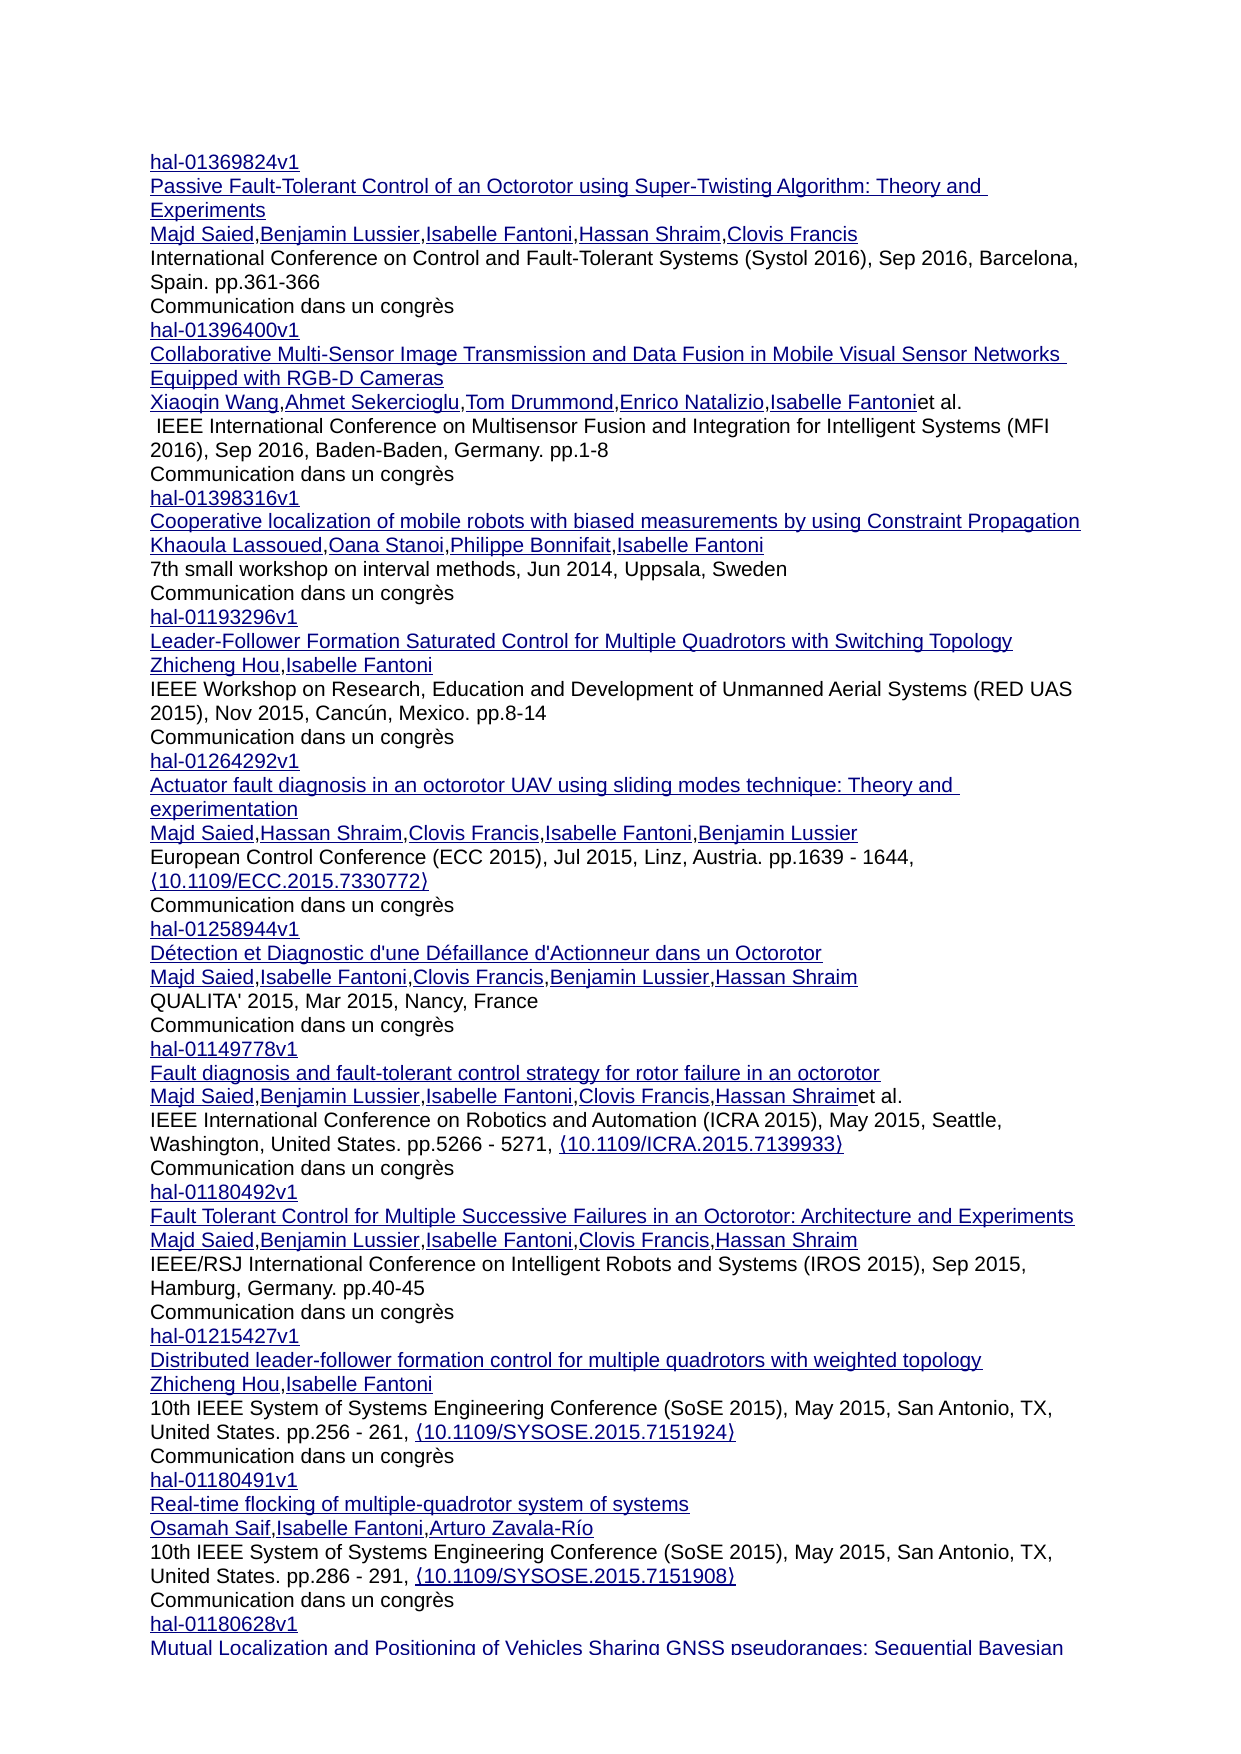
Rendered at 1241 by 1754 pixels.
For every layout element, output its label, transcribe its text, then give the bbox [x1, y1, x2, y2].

table_cell Actuator fault diagnosis in an octorotor UAV using sliding modes technique: Theory and experimentation Majd Saied,Hassan Shraim,Clovis Francis,Isabelle Fantoni,Benjamin Lussier European Control Conference (ECC 2015), Jul 2015, Linz, Austria. pp.1639 - 1644, ⟨10.1109/ECC.2015.7330772⟩ Communication dans un congrès hal-01258944v1 [150, 773, 1090, 941]
table_cell Collaborative Multi-Sensor Image Transmission and Data Fusion in Mobile Visual Sensor Networks Equipped with RGB-D Cameras Xiaoqin Wang,Ahmet Sekercioglu,Tom Drummond,Enrico Natalizio,Isabelle Fantoniet al. IEEE International Conference on Multisensor Fusion and Integration for Intelligent Systems (MFI 2016), Sep 2016, Baden-Baden, Germany. pp.1-8 Communication dans un congrès hal-01398316v1 [150, 342, 1090, 509]
table_cell Distributed leader-follower formation control for multiple quadrotors with weighted topology Zhicheng Hou,Isabelle Fantoni 10th IEEE System of Systems Engineering Conference (SoSE 2015), May 2015, San Antonio, TX, United States. pp.256 - 261, ⟨10.1109/SYSOSE.2015.7151924⟩ Communication dans un congrès hal-01180491v1 [150, 1348, 1090, 1492]
table_cell Fault diagnosis and fault-tolerant control strategy for rotor failure in an octorotor Majd Saied,Benjamin Lussier,Isabelle Fantoni,Clovis Francis,Hassan Shraimet al. IEEE International Conference on Robotics and Automation (ICRA 2015), May 2015, Seattle, Washington, United States. pp.5266 - 5271, ⟨10.1109/ICRA.2015.7139933⟩ Communication dans un congrès hal-01180492v1 [150, 1060, 1090, 1204]
table_cell Passive Fault-Tolerant Control of an Octorotor using Super-Twisting Algorithm: Theory and Experiments Majd Saied,Benjamin Lussier,Isabelle Fantoni,Hassan Shraim,Clovis Francis International Conference on Control and Fault-Tolerant Systems (Systol 2016), Sep 2016, Barcelona, Spain. pp.361-366 Communication dans un congrès hal-01396400v1 [150, 174, 1090, 342]
table_cell Mutual Localization and Positioning of Vehicles Sharing GNSS pseudoranges: Sequential Bayesian [150, 1635, 1090, 1655]
table_cell Leader-Follower Formation Saturated Control for Multiple Quadrotors with Switching Topology Zhicheng Hou,Isabelle Fantoni IEEE Workshop on Research, Education and Development of Unmanned Aerial Systems (RED UAS 2015), Nov 2015, Cancún, Mexico. pp.8-14 Communication dans un congrès hal-01264292v1 [150, 629, 1090, 773]
table_cell Détection et Diagnostic d'une Défaillance d'Actionneur dans un Octorotor Majd Saied,Isabelle Fantoni,Clovis Francis,Benjamin Lussier,Hassan Shraim QUALITA' 2015, Mar 2015, Nancy, France Communication dans un congrès hal-01149778v1 [150, 941, 1090, 1060]
table_cell hal-01369824v1 [150, 150, 1090, 174]
table_cell Real-time flocking of multiple-quadrotor system of systems Osamah Saif,Isabelle Fantoni,Arturo Zavala-Río 10th IEEE System of Systems Engineering Conference (SoSE 2015), May 2015, San Antonio, TX, United States. pp.286 - 291, ⟨10.1109/SYSOSE.2015.7151908⟩ Communication dans un congrès hal-01180628v1 [150, 1492, 1090, 1635]
table_cell Cooperative localization of mobile robots with biased measurements by using Constraint Propagation Khaoula Lassoued,Oana Stanoi,Philippe Bonnifait,Isabelle Fantoni 7th small workshop on interval methods, Jun 2014, Uppsala, Sweden Communication dans un congrès hal-01193296v1 [150, 509, 1090, 629]
table_cell Fault Tolerant Control for Multiple Successive Failures in an Octorotor: Architecture and Experiments Majd Saied,Benjamin Lussier,Isabelle Fantoni,Clovis Francis,Hassan Shraim IEEE/RSJ International Conference on Intelligent Robots and Systems (IROS 2015), Sep 2015, Hamburg, Germany. pp.40-45 Communication dans un congrès hal-01215427v1 [150, 1204, 1090, 1348]
